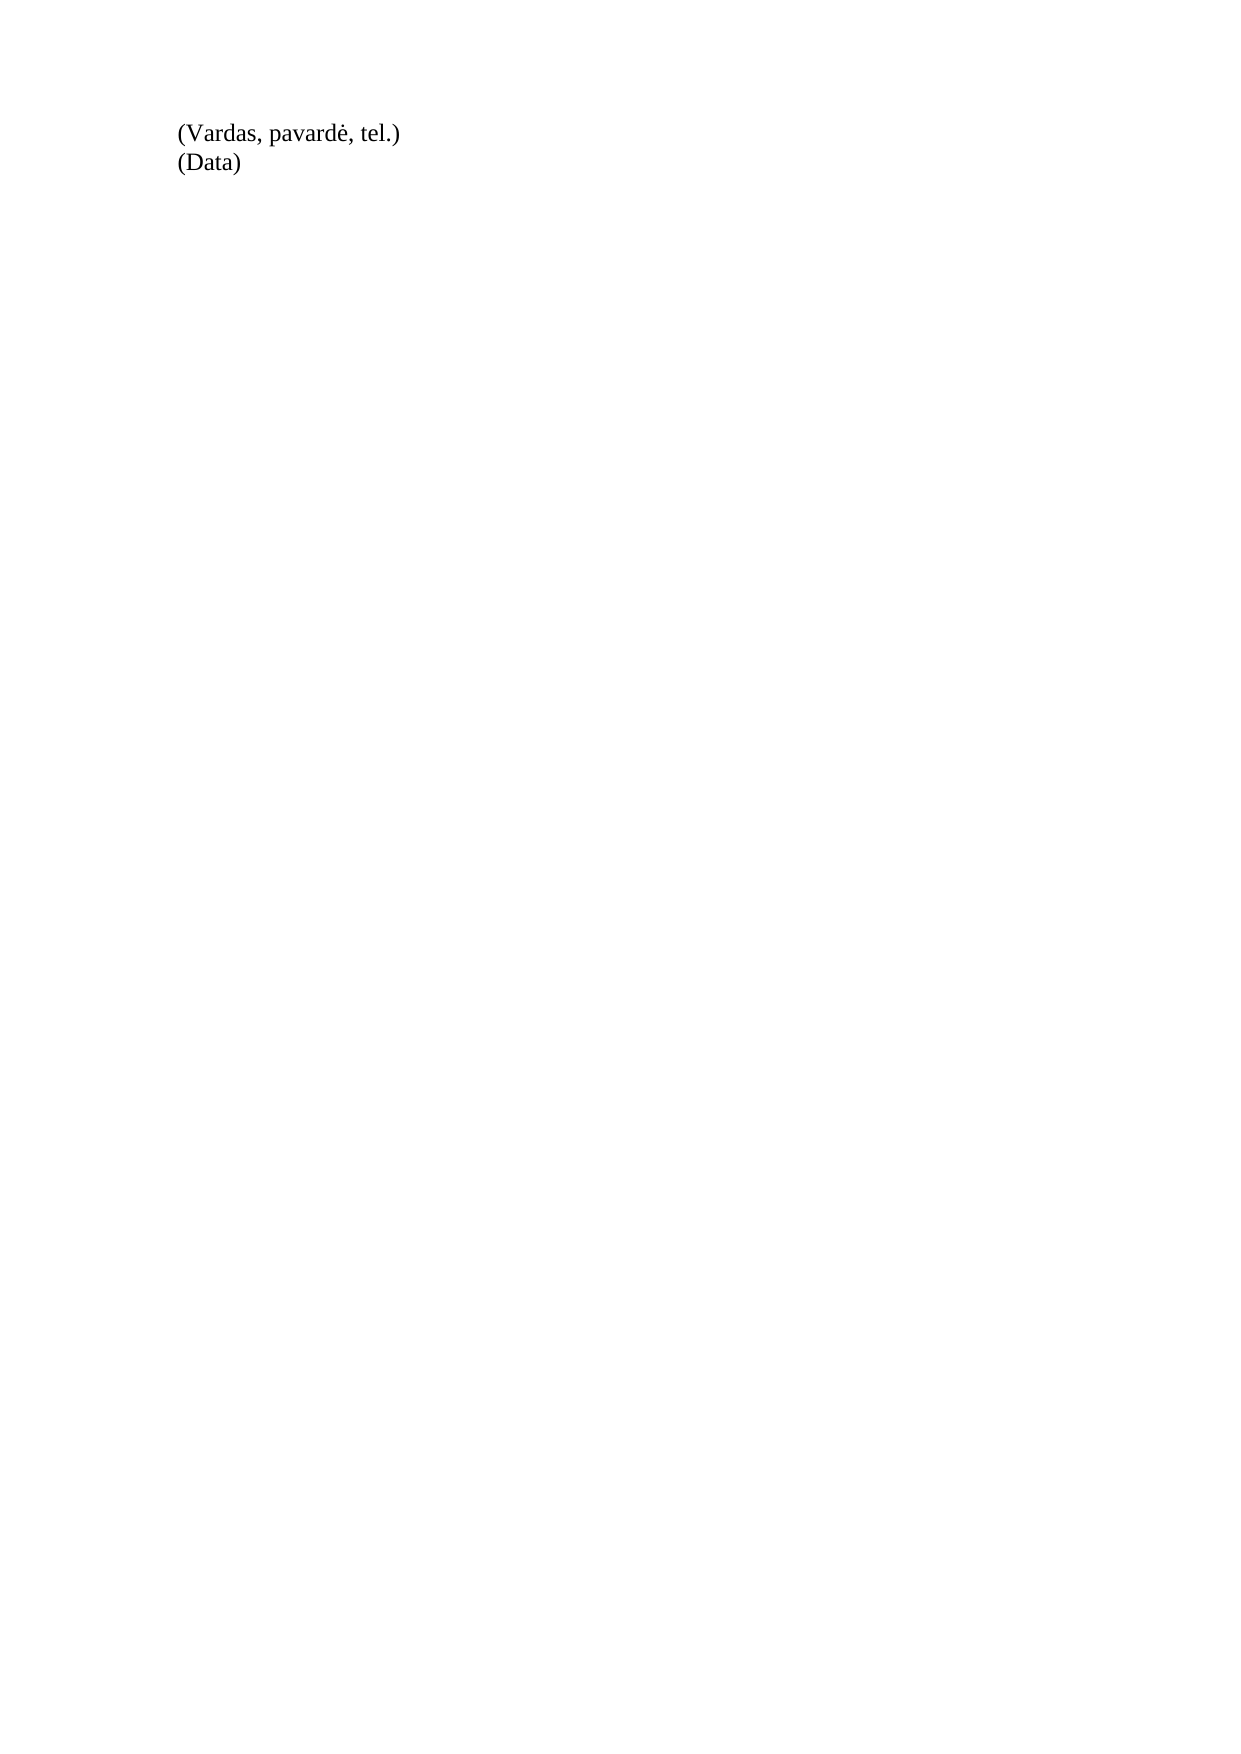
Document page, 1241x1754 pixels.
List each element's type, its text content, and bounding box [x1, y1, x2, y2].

text (Vardas, pavardė, tel.) [177, 118, 1181, 147]
text (Data) [177, 147, 1181, 176]
